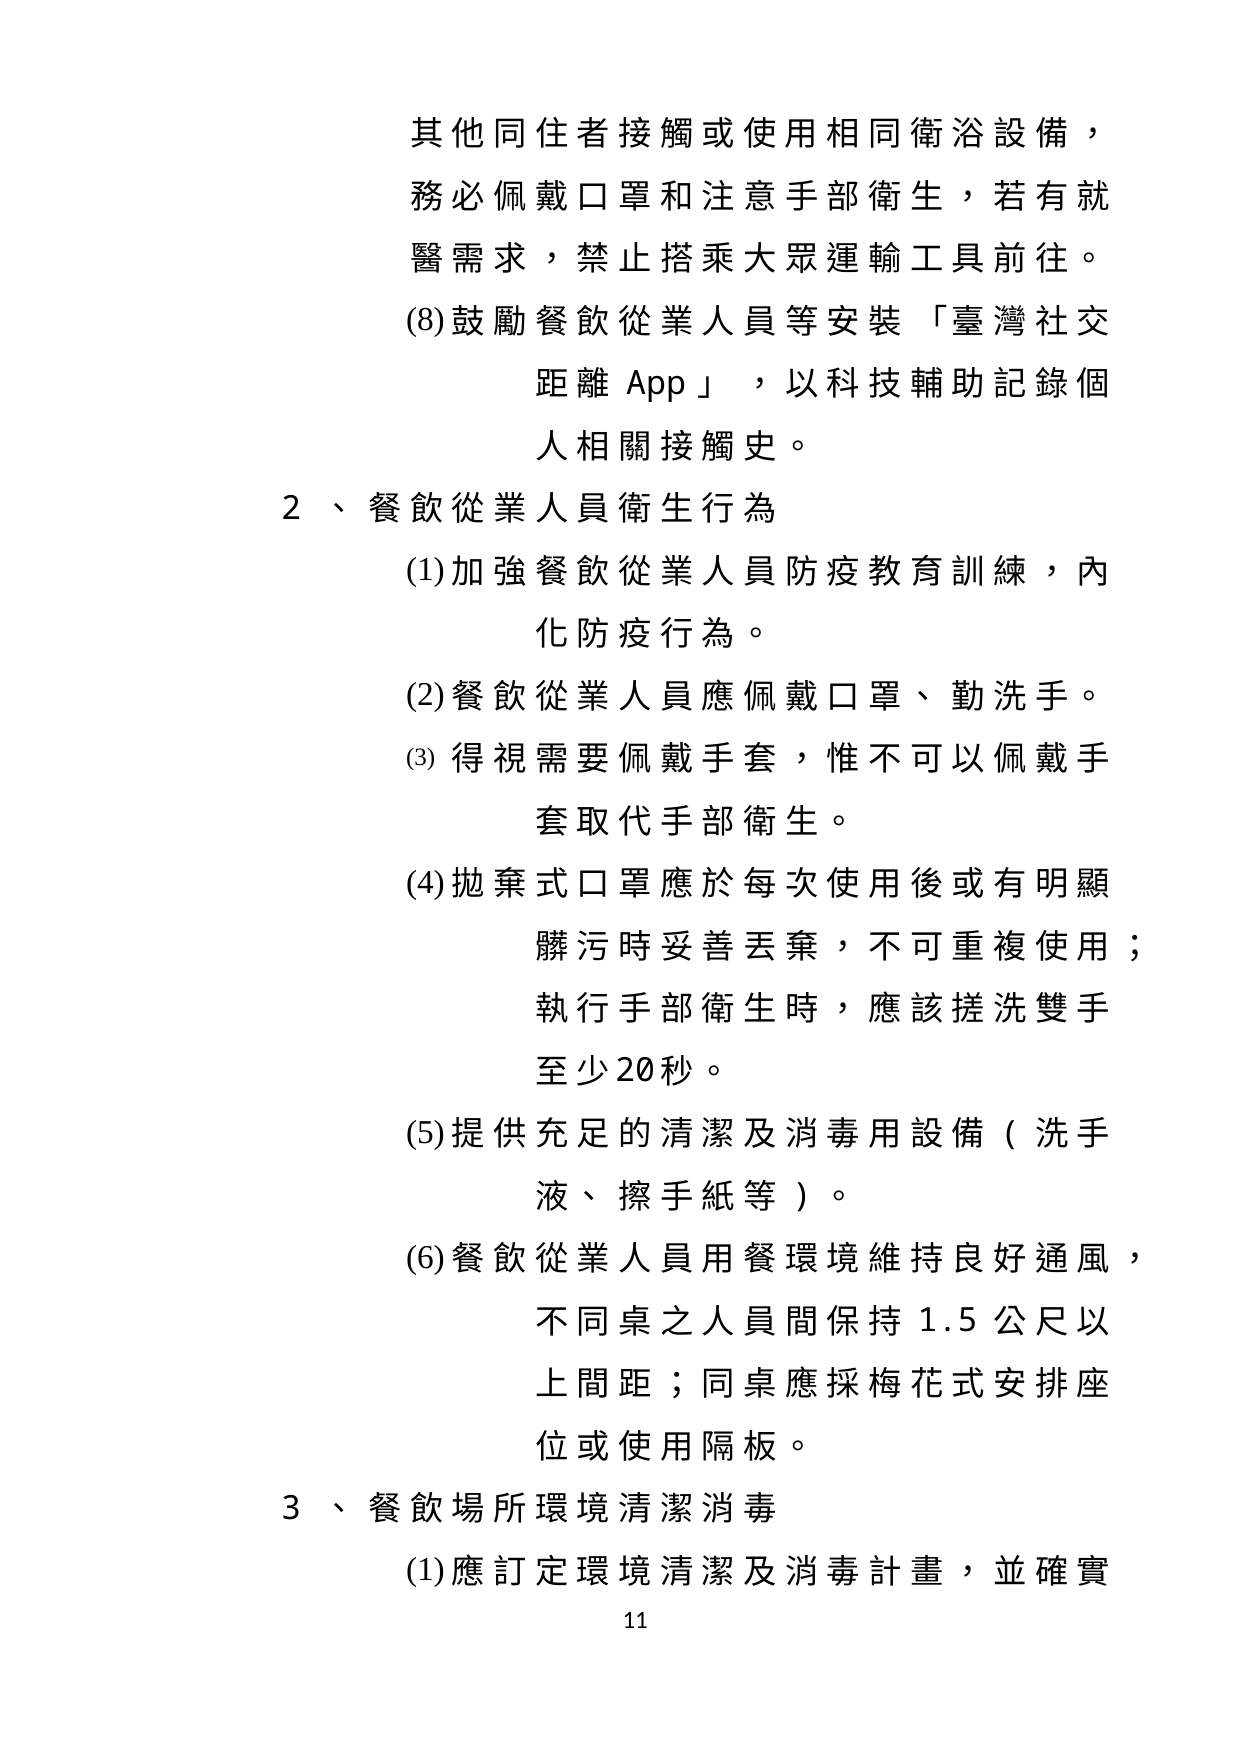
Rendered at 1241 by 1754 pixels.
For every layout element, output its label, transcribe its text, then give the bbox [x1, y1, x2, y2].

list 提供充足的清潔及消毒用設備(洗手液、擦手紙等)。 [368, 1089, 1114, 1214]
list 餐飲從業人員應佩戴口罩、勤洗手。 [368, 652, 1114, 714]
list 應訂定環境清潔及消毒計畫，並確實記錄執行情形，以確保有系統且定期清潔營業處所、設備與用具。計畫內容應包括：場域清潔、消毒(包含消毒的標準程序與方法)、病媒防治(包含範圍、項目、頻率)及各項工作的負責人員等。 [368, 1527, 1114, 1589]
list 得視需要佩戴手套，惟不可以佩戴手套取代手部衛生。 [368, 714, 1114, 839]
list 鼓勵餐飲從業人員等安裝「臺灣社交距離App」，以科技輔助記錄個人相關接觸史。 [368, 277, 1114, 464]
list 拋棄式口罩應於每次使用後或有明顯髒污時妥善丟棄，不可重複使用；執行手部衛生時，應該搓洗雙手至少20秒。 [368, 839, 1114, 1089]
list 餐飲場所環境清潔消毒 [255, 1464, 1114, 1527]
list 加強餐飲從業人員防疫教育訓練，內化防疫行為。 [368, 527, 1114, 652]
list 餐飲從業人員用餐環境維持良好通風，不同桌之人員間保持1.5公尺以上間距；同桌應採梅花式安排座位或使用隔板。 [368, 1214, 1114, 1464]
list 餐飲從業人員衛生行為 [255, 464, 1114, 527]
list 如檢驗結果為陽性，先留在家中不要離開，等候公衛人員通知，一人一室，避免與其他同住者接觸或使用相同衛浴設備，務必佩戴口罩和注意手部衛生，若有就醫需求，禁止搭乘大眾運輸工具前往。 [305, 89, 1114, 277]
